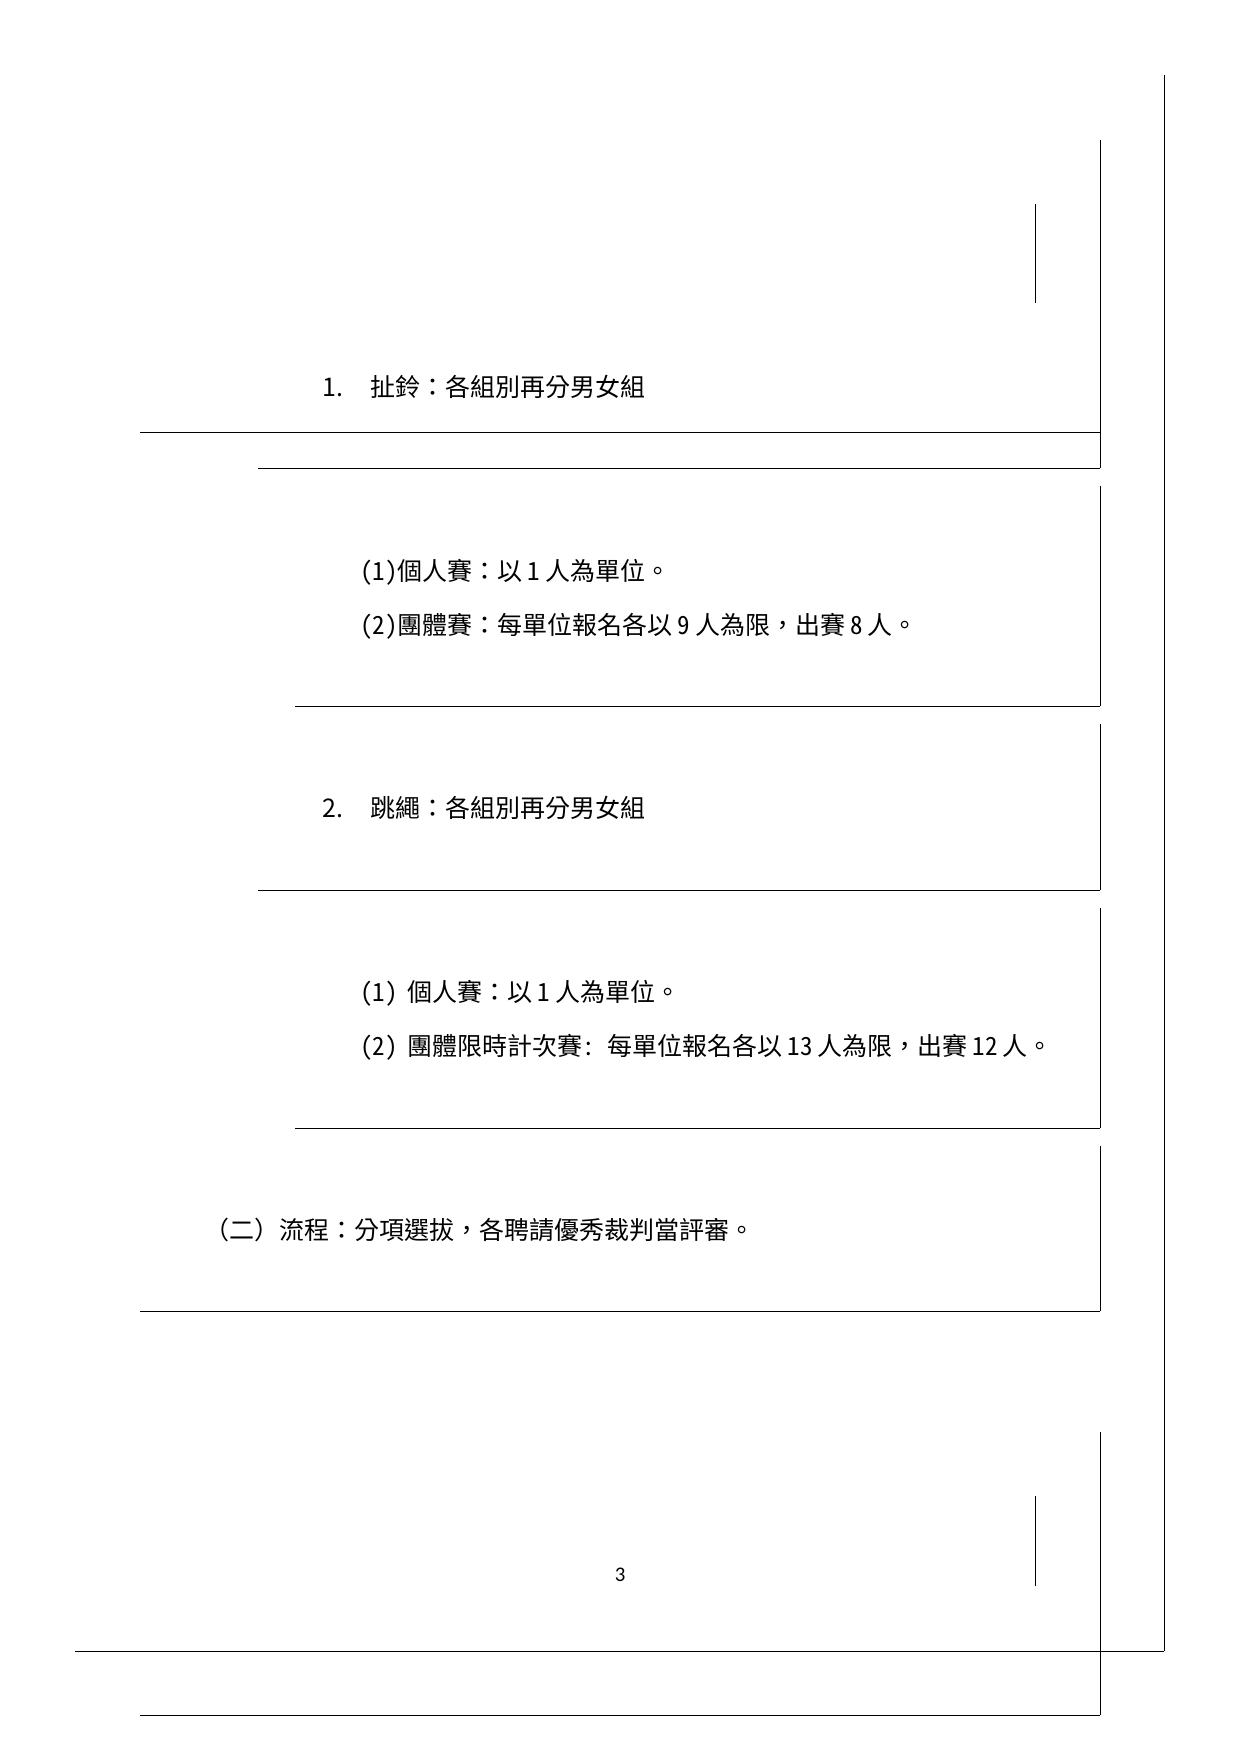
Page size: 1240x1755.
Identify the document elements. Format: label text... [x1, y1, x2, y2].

list 團體賽：每單位報名各以9人為限，出賽8人。 [295, 541, 1100, 706]
list 跳繩：各組別再分男女組 [258, 724, 1100, 890]
text （二）流程：分項選拔，各聘請優秀裁判當評審。 [139, 1146, 1100, 1311]
list 個人賽：以1人為單位。 [295, 486, 1100, 541]
list 扯鈴：各組別再分男女組 [258, 303, 1100, 468]
list 個人賽：以1人為單位。 [295, 908, 1100, 962]
list 團體限時計次賽: 每單位報名各以13人為限，出賽12人。 [295, 962, 1100, 1128]
